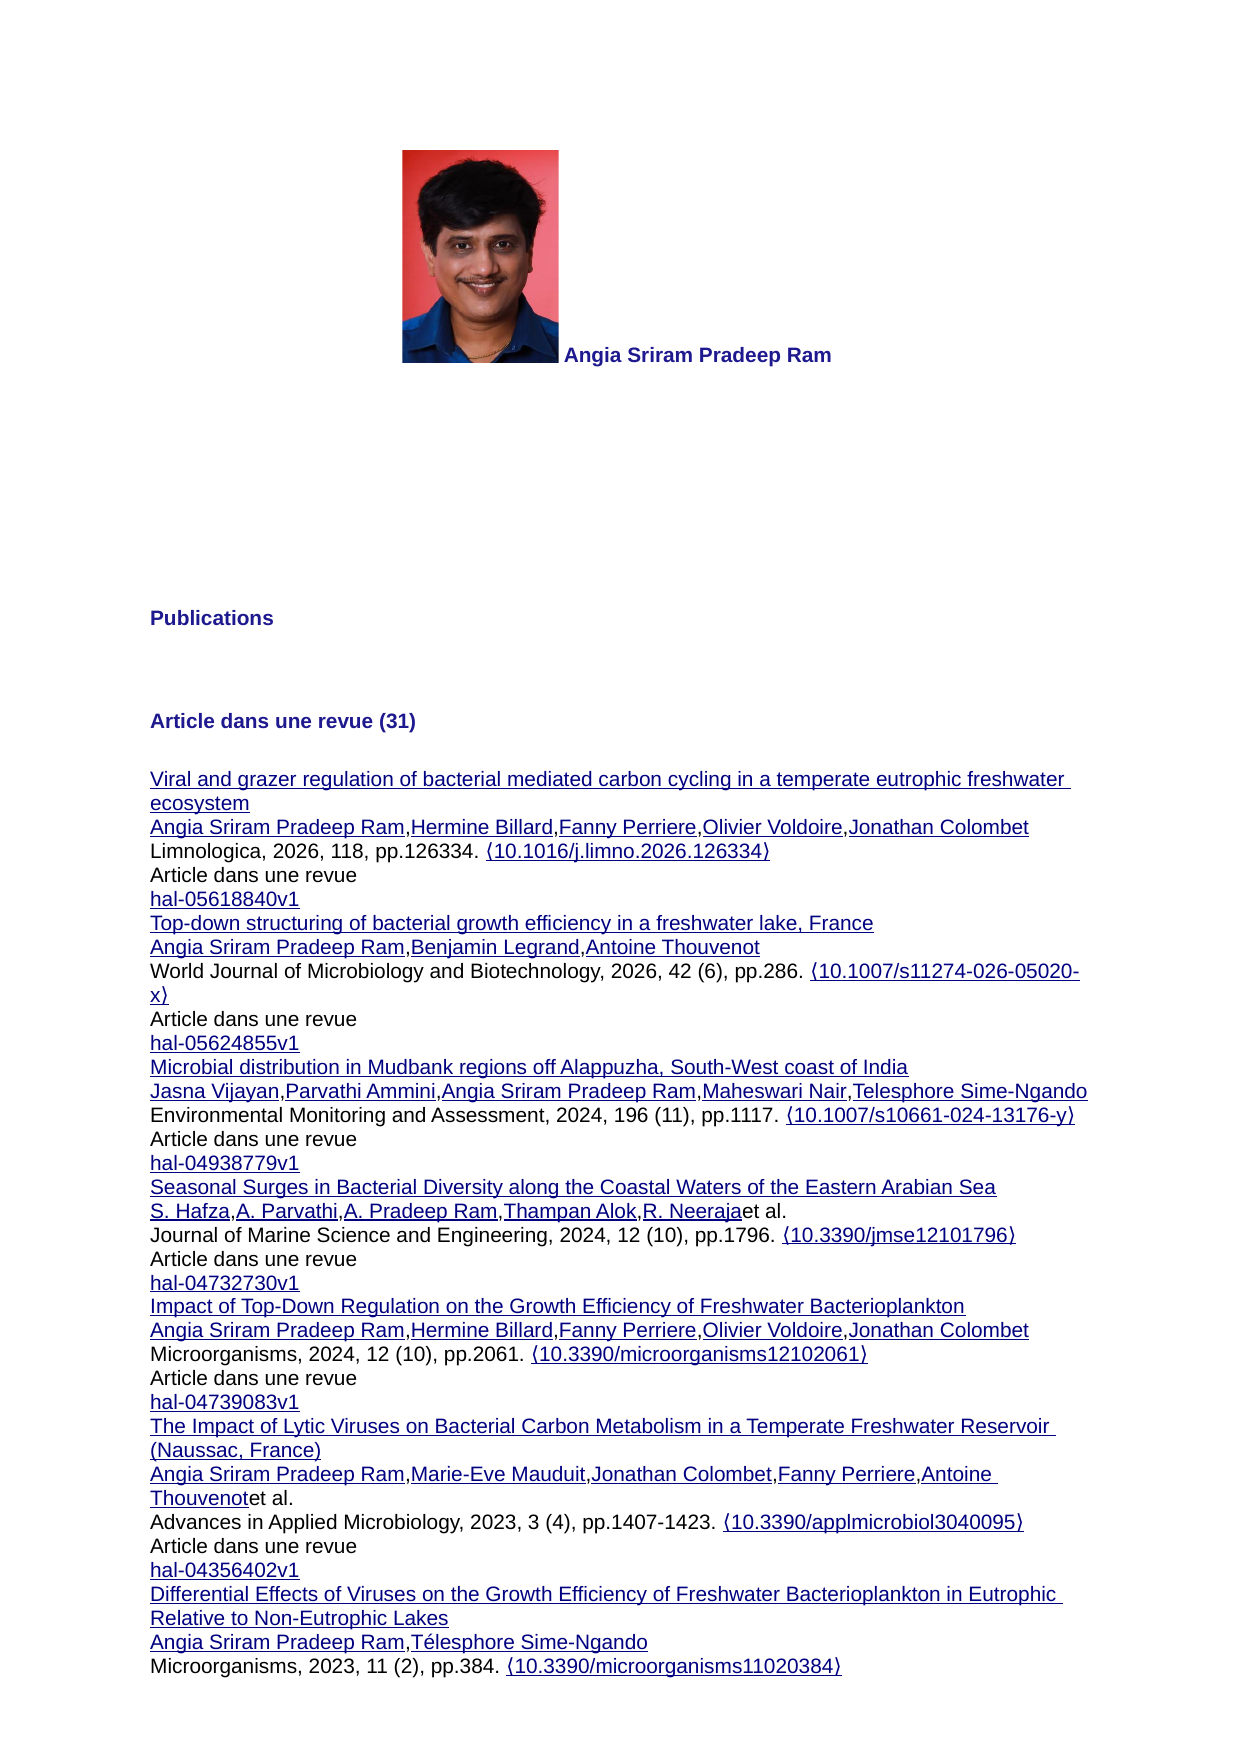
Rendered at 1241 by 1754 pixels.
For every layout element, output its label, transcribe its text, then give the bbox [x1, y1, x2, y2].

table_cell Differential Effects of Viruses on the Growth Efficiency of Freshwater Bacterioplankton in Eutrophic Relative to Non-Eutrophic Lakes Angia Sriram Pradeep Ram,Télesphore Sime-Ngando Microorganisms, 2023, 11 (2), pp.384. ⟨10.3390/microorganisms11020384⟩ [150, 1582, 1090, 1678]
subtitle Article dans une revue (31) [150, 709, 1090, 733]
subtitle Angia Sriram Pradeep Ram [150, 150, 1090, 367]
table_header Viral and grazer regulation of bacterial mediated carbon cycling in a temperate eutrophic freshwater ecosystem Angia Sriram Pradeep Ram,Hermine Billard,Fanny Perriere,Olivier Voldoire,Jonathan Colombet Limnologica, 2026, 118, pp.126334. ⟨10.1016/j.limno.2026.126334⟩ Article dans une revue hal-05618840v1 [150, 767, 1090, 911]
table_cell The Impact of Lytic Viruses on Bacterial Carbon Metabolism in a Temperate Freshwater Reservoir (Naussac, France) Angia Sriram Pradeep Ram,Marie-Eve Mauduit,Jonathan Colombet,Fanny Perriere,Antoine Thouvenotet al. Advances in Applied Microbiology, 2023, 3 (4), pp.1407-1423. ⟨10.3390/applmicrobiol3040095⟩ Article dans une revue hal-04356402v1 [150, 1414, 1090, 1582]
table_cell Top-down structuring of bacterial growth efficiency in a freshwater lake, France Angia Sriram Pradeep Ram,Benjamin Legrand,Antoine Thouvenot World Journal of Microbiology and Biotechnology, 2026, 42 (6), pp.286. ⟨10.1007/s11274-026-05020-x⟩ Article dans une revue hal-05624855v1 [150, 911, 1090, 1055]
table_cell Impact of Top-Down Regulation on the Growth Efficiency of Freshwater Bacterioplankton Angia Sriram Pradeep Ram,Hermine Billard,Fanny Perriere,Olivier Voldoire,Jonathan Colombet Microorganisms, 2024, 12 (10), pp.2061. ⟨10.3390/microorganisms12102061⟩ Article dans une revue hal-04739083v1 [150, 1294, 1090, 1414]
table_cell Seasonal Surges in Bacterial Diversity along the Coastal Waters of the Eastern Arabian Sea S. Hafza,A. Parvathi,A. Pradeep Ram,Thampan Alok,R. Neerajaet al. Journal of Marine Science and Engineering, 2024, 12 (10), pp.1796. ⟨10.3390/jmse12101796⟩ Article dans une revue hal-04732730v1 [150, 1175, 1090, 1294]
table_cell Microbial distribution in Mudbank regions off Alappuzha, South-West coast of India Jasna Vijayan,Parvathi Ammini,Angia Sriram Pradeep Ram,Maheswari Nair,Telesphore Sime-Ngando Environmental Monitoring and Assessment, 2024, 196 (11), pp.1117. ⟨10.1007/s10661-024-13176-y⟩ Article dans une revue hal-04938779v1 [150, 1055, 1090, 1174]
subtitle Publications [150, 606, 1090, 630]
picture [402, 150, 559, 363]
